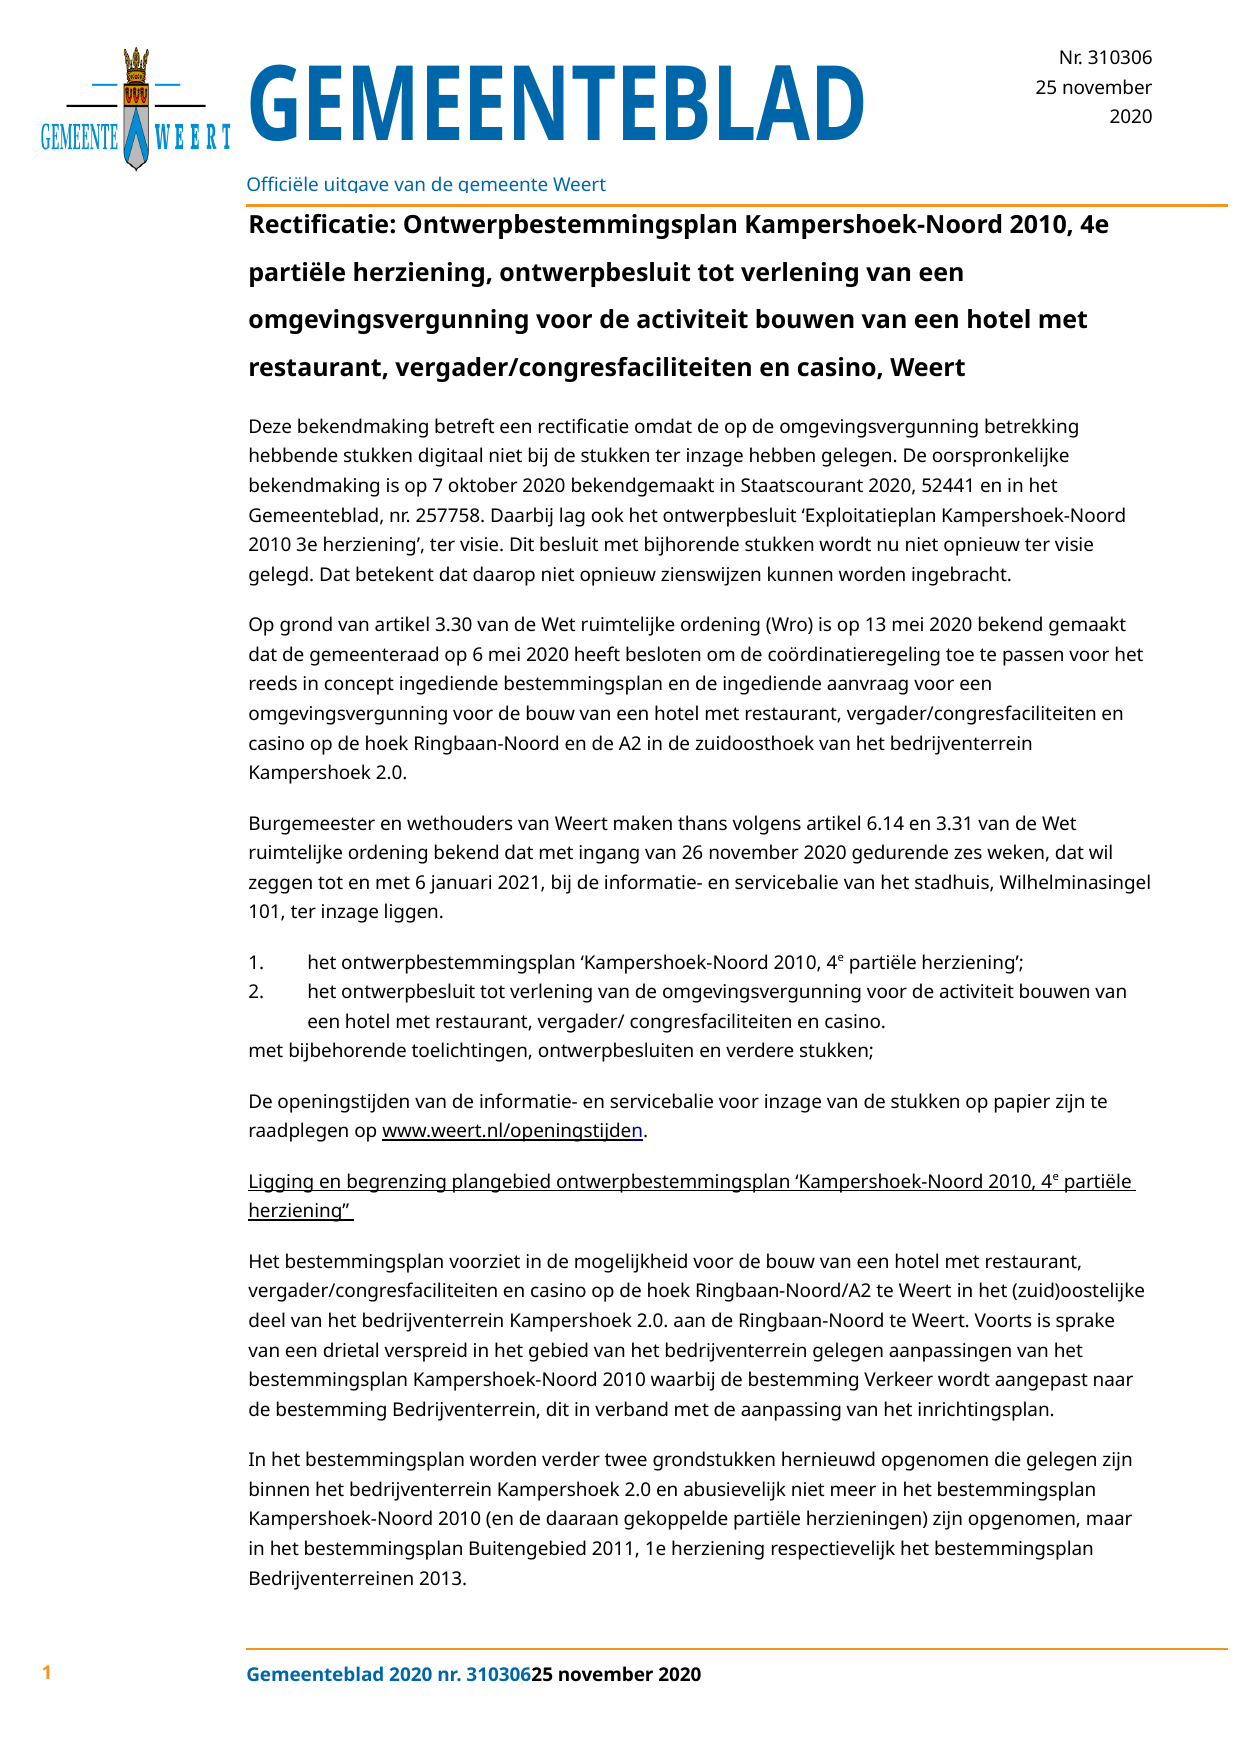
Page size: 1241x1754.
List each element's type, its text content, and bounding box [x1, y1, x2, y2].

text In het bestemmingsplan worden verder twee grondstukken hernieuwd opgenomen die gelegen zijn binnen het bedrijventerrein Kampershoek 2.0 en abusievelijk niet meer in het bestemmingsplan Kampershoek-Noord 2010 (en de daaraan gekoppelde partiële herzieningen) zijn opgenomen, maar in het bestemmingsplan Buitengebied 2011, 1e herziening respectievelijk het bestemmingsplan Bedrijventerreinen 2013. [248, 1446, 1152, 1591]
text Ligging en begrenzing plangebied ontwerpbestemmingsplan ‘Kampershoek-Noord 2010, 4e partiële herziening’’ [248, 1168, 1152, 1223]
list het ontwerpbesluit tot verlening van de omgevingsvergunning voor de activiteit bouwen van een hotel met restaurant, vergader/ congresfaciliteiten en casino. [248, 978, 1152, 1034]
text Deze bekendmaking betreft een rectificatie omdat de op de omgevingsvergunning betrekking hebbende stukken digitaal niet bij de stukken ter inzage hebben gelegen. De oorspronkelijke bekendmaking is op 7 oktober 2020 bekendgemaakt in Staatscourant 2020, 52441 en in het Gemeenteblad, nr. 257758. Daarbij lag ook het ontwerpbesluit ‘Exploitatieplan Kampershoek-Noord 2010 3e herziening’, ter visie. Dit besluit met bijhorende stukken wordt nu niet opnieuw ter visie gelegd. Dat betekent dat daarop niet opnieuw zienswijzen kunnen worden ingebracht. [248, 413, 1152, 587]
text Rectificatie: Ontwerpbestemmingsplan Kampershoek-Noord 2010, 4e partiële herziening, ontwerpbesluit tot verlening van een omgevingsvergunning voor de activiteit bouwen van een hotel met restaurant, vergader/congresfaciliteiten en casino, Weert [248, 207, 1152, 384]
picture [41, 47, 231, 172]
text Burgemeester en wethouders van Weert maken thans volgens artikel 6.14 en 3.31 van de Wet ruimtelijke ordening bekend dat met ingang van 26 november 2020 gedurende zes weken, dat wil zeggen tot en met 6 januari 2021, bij de informatie- en servicebalie van het stadhuis, Wilhelminasingel 101, ter inzage liggen. [248, 810, 1152, 924]
text Het bestemmingsplan voorziet in de mogelijkheid voor de bouw van een hotel met restaurant, vergader/congresfaciliteiten en casino op de hoek Ringbaan-Noord/A2 te Weert in het (zuid)oostelijke deel van het bedrijventerrein Kampershoek 2.0. aan de Ringbaan-Noord te Weert. Voorts is sprake van een drietal verspreid in het gebied van het bedrijventerrein gelegen aanpassingen van het bestemmingsplan Kampershoek-Noord 2010 waarbij de bestemming Verkeer wordt aangepast naar de bestemming Bedrijventerrein, dit in verband met de aanpassing van het inrichtingsplan. [248, 1248, 1152, 1422]
list het ontwerpbestemmingsplan ‘Kampershoek-Noord 2010, 4e partiële herziening’; [248, 949, 1152, 975]
text met bijbehorende toelichtingen, ontwerpbesluiten en verdere stukken; [248, 1038, 1152, 1063]
text De openingstijden van de informatie- en servicebalie voor inzage van de stukken op papier zijn te raadplegen op www.weert.nl/openingstijden. [248, 1088, 1152, 1143]
text Op grond van artikel 3.30 van de Wet ruimtelijke ordening (Wro) is op 13 mei 2020 bekend gemaakt dat de gemeenteraad op 6 mei 2020 heeft besloten om de coördinatieregeling toe te passen voor het reeds in concept ingediende bestemmingsplan en de ingediende aanvraag voor een omgevingsvergunning voor de bouw van een hotel met restaurant, vergader/congresfaciliteiten en casino op de hoek Ringbaan-Noord en de A2 in de zuidoosthoek van het bedrijventerrein Kampershoek 2.0. [248, 611, 1152, 785]
